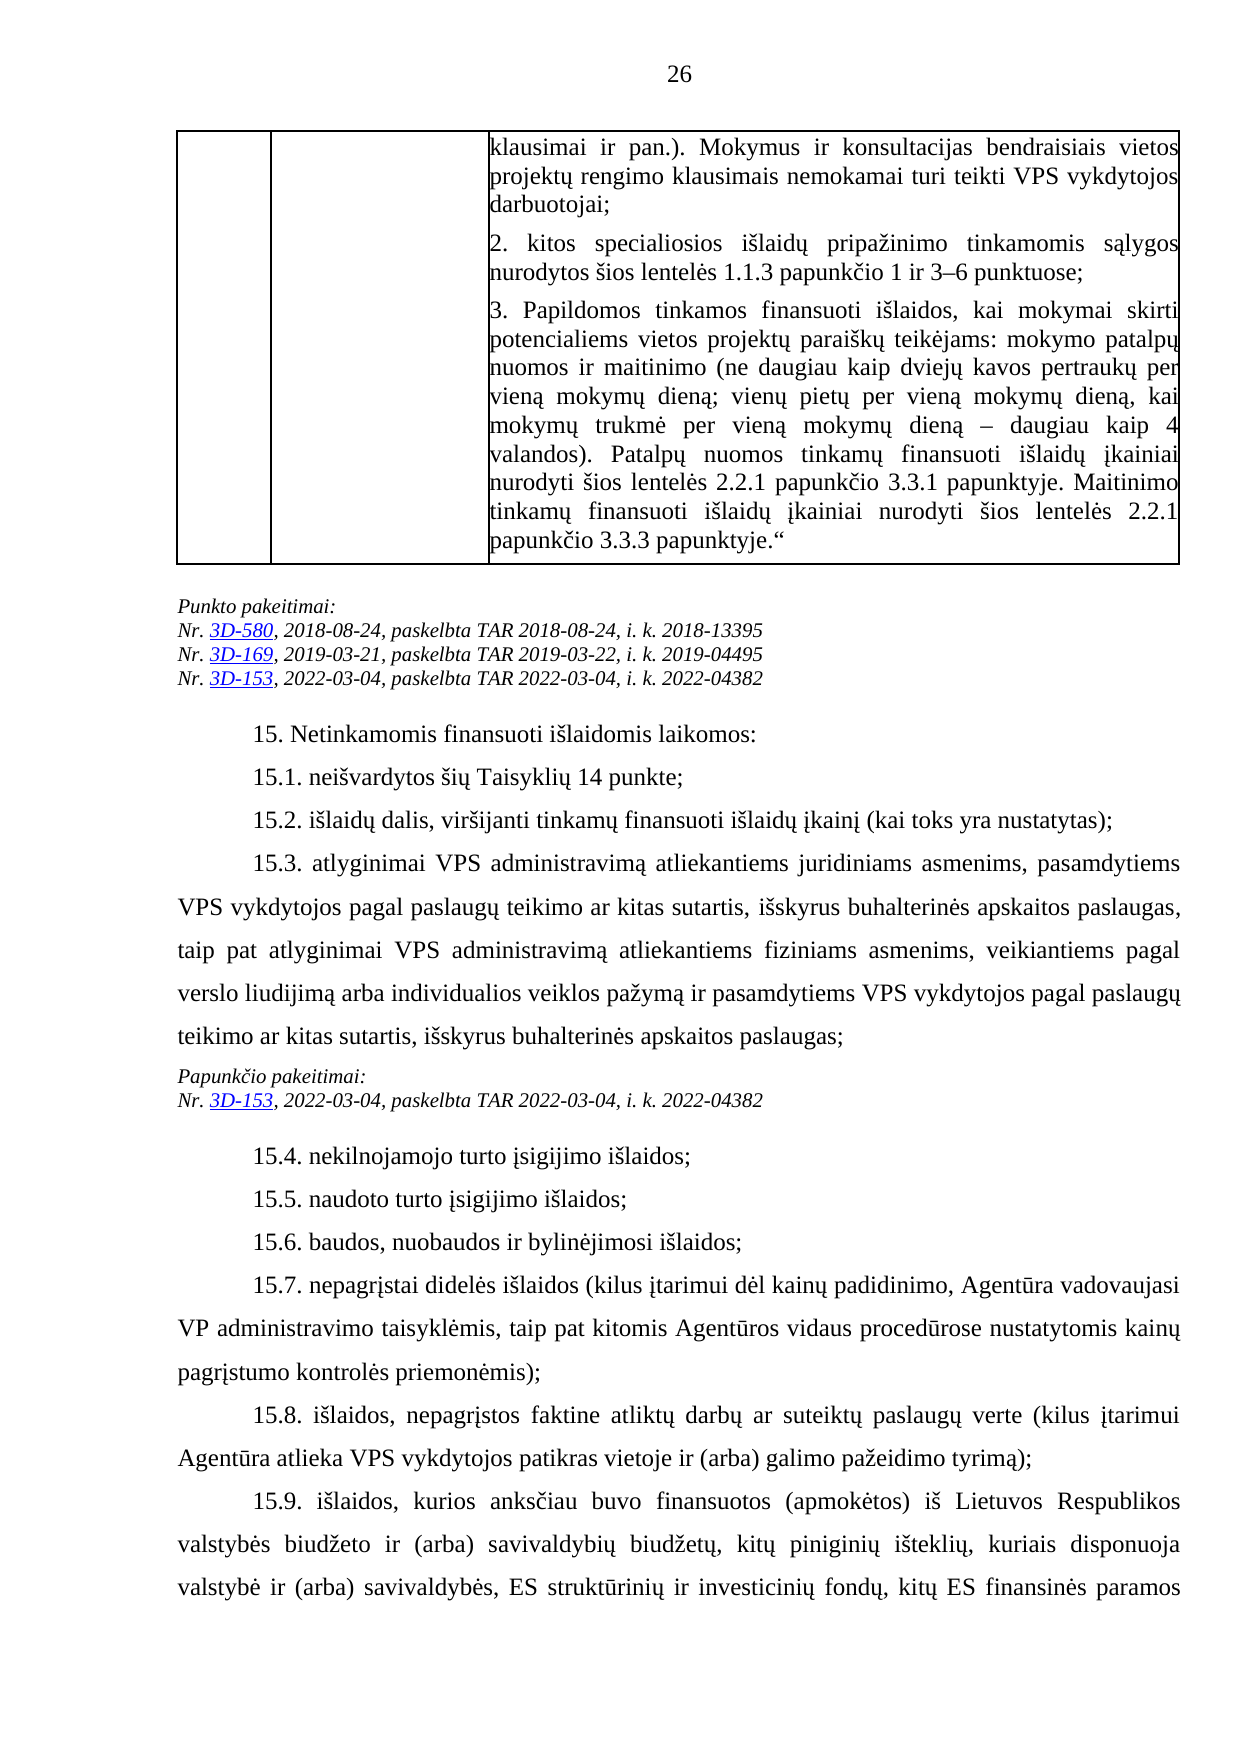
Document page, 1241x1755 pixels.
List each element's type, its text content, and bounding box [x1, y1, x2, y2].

text Nr. 3D-153, 2022-03-04, paskelbta TAR 2022-03-04, i. k. 2022-04382 [177, 1088, 1181, 1112]
text 15.7. nepagrįstai didelės išlaidos (kilus įtarimui dėl kainų padidinimo, Agentūra vadovaujasi VP administravimo taisyklėmis, taip pat kitomis Agentūros vidaus procedūrose nustatytomis kainų pagrįstumo kontrolės priemonėmis); [177, 1270, 1181, 1385]
text 15.3. atlyginimai VPS administravimą atliekantiems juridiniams asmenims, pasamdytiems VPS vykdytojos pagal paslaugų teikimo ar kitas sutartis, išskyrus buhalterinės apskaitos paslaugas, taip pat atlyginimai VPS administravimą atliekantiems fiziniams asmenims, veikiantiems pagal verslo liudijimą arba individualios veiklos pažymą ir pasamdytiems VPS vykdytojos pagal paslaugų teikimo ar kitas sutartis, išskyrus buhalterinės apskaitos paslaugas; [177, 848, 1181, 1050]
text Nr. 3D-580, 2018-08-24, paskelbta TAR 2018-08-24, i. k. 2018-13395 [177, 618, 1181, 642]
text 15.9. išlaidos, kurios anksčiau buvo finansuotos (apmokėtos) iš Lietuvos Respublikos valstybės biudžeto ir (arba) savivaldybių biudžetų, kitų piniginių išteklių, kuriais disponuoja valstybė ir (arba) savivaldybės, ES struktūrinių ir investicinių fondų, kitų ES finansinės paramos [177, 1486, 1181, 1601]
text Punkto pakeitimai: [177, 594, 1181, 618]
text 15.1. neišvardytos šių Taisyklių 14 punkte; [177, 762, 1181, 791]
text Nr. 3D-153, 2022-03-04, paskelbta TAR 2022-03-04, i. k. 2022-04382 [177, 666, 1181, 690]
text 15.6. baudos, nuobaudos ir bylinėjimosi išlaidos; [177, 1227, 1181, 1256]
text 15. Netinkamomis finansuoti išlaidomis laikomos: [177, 719, 1181, 748]
text 15.2. išlaidų dalis, viršijanti tinkamų finansuoti išlaidų įkainį (kai toks yra nustatytas); [177, 805, 1181, 834]
text Nr. 3D-169, 2019-03-21, paskelbta TAR 2019-03-22, i. k. 2019-04495 [177, 642, 1181, 666]
table_cell klausimai ir pan.). Mokymus ir konsultacijas bendraisiais vietos projektų rengimo klausimais nemokamai turi teikti VPS vykdytojos darbuotojai; 2. kitos specialiosios išlaidų pripažinimo tinkamomis sąlygos nurodytos šios lentelės 1.1.3 papunkčio 1 ir 3–6 punktuose; 3. Papildomos tinkamos finansuoti išlaidos, kai mokymai skirti potencialiems vietos projektų paraiškų teikėjams: mokymo patalpų nuomos ir maitinimo (ne daugiau kaip dviejų kavos pertraukų per vieną mokymų dieną; vienų pietų per vieną mokymų dieną, kai mokymų trukmė per vieną mokymų dieną – daugiau kaip 4 valandos). Patalpų nuomos tinkamų finansuoti išlaidų įkainiai nurodyti šios lentelės 2.2.1 papunkčio 3.3.1 papunktyje. Maitinimo tinkamų finansuoti išlaidų įkainiai nurodyti šios lentelės 2.2.1 papunkčio 3.3.3 papunktyje.“ [490, 132, 1178, 563]
table_cell [272, 132, 488, 563]
text 15.8. išlaidos, nepagrįstos faktine atliktų darbų ar suteiktų paslaugų verte (kilus įtarimui Agentūra atlieka VPS vykdytojos patikras vietoje ir (arba) galimo pažeidimo tyrimą); [177, 1400, 1181, 1472]
table_cell [178, 132, 270, 563]
text Papunkčio pakeitimai: [177, 1064, 1181, 1088]
text 15.4. nekilnojamojo turto įsigijimo išlaidos; [177, 1141, 1181, 1170]
text 15.5. naudoto turto įsigijimo išlaidos; [177, 1184, 1181, 1213]
